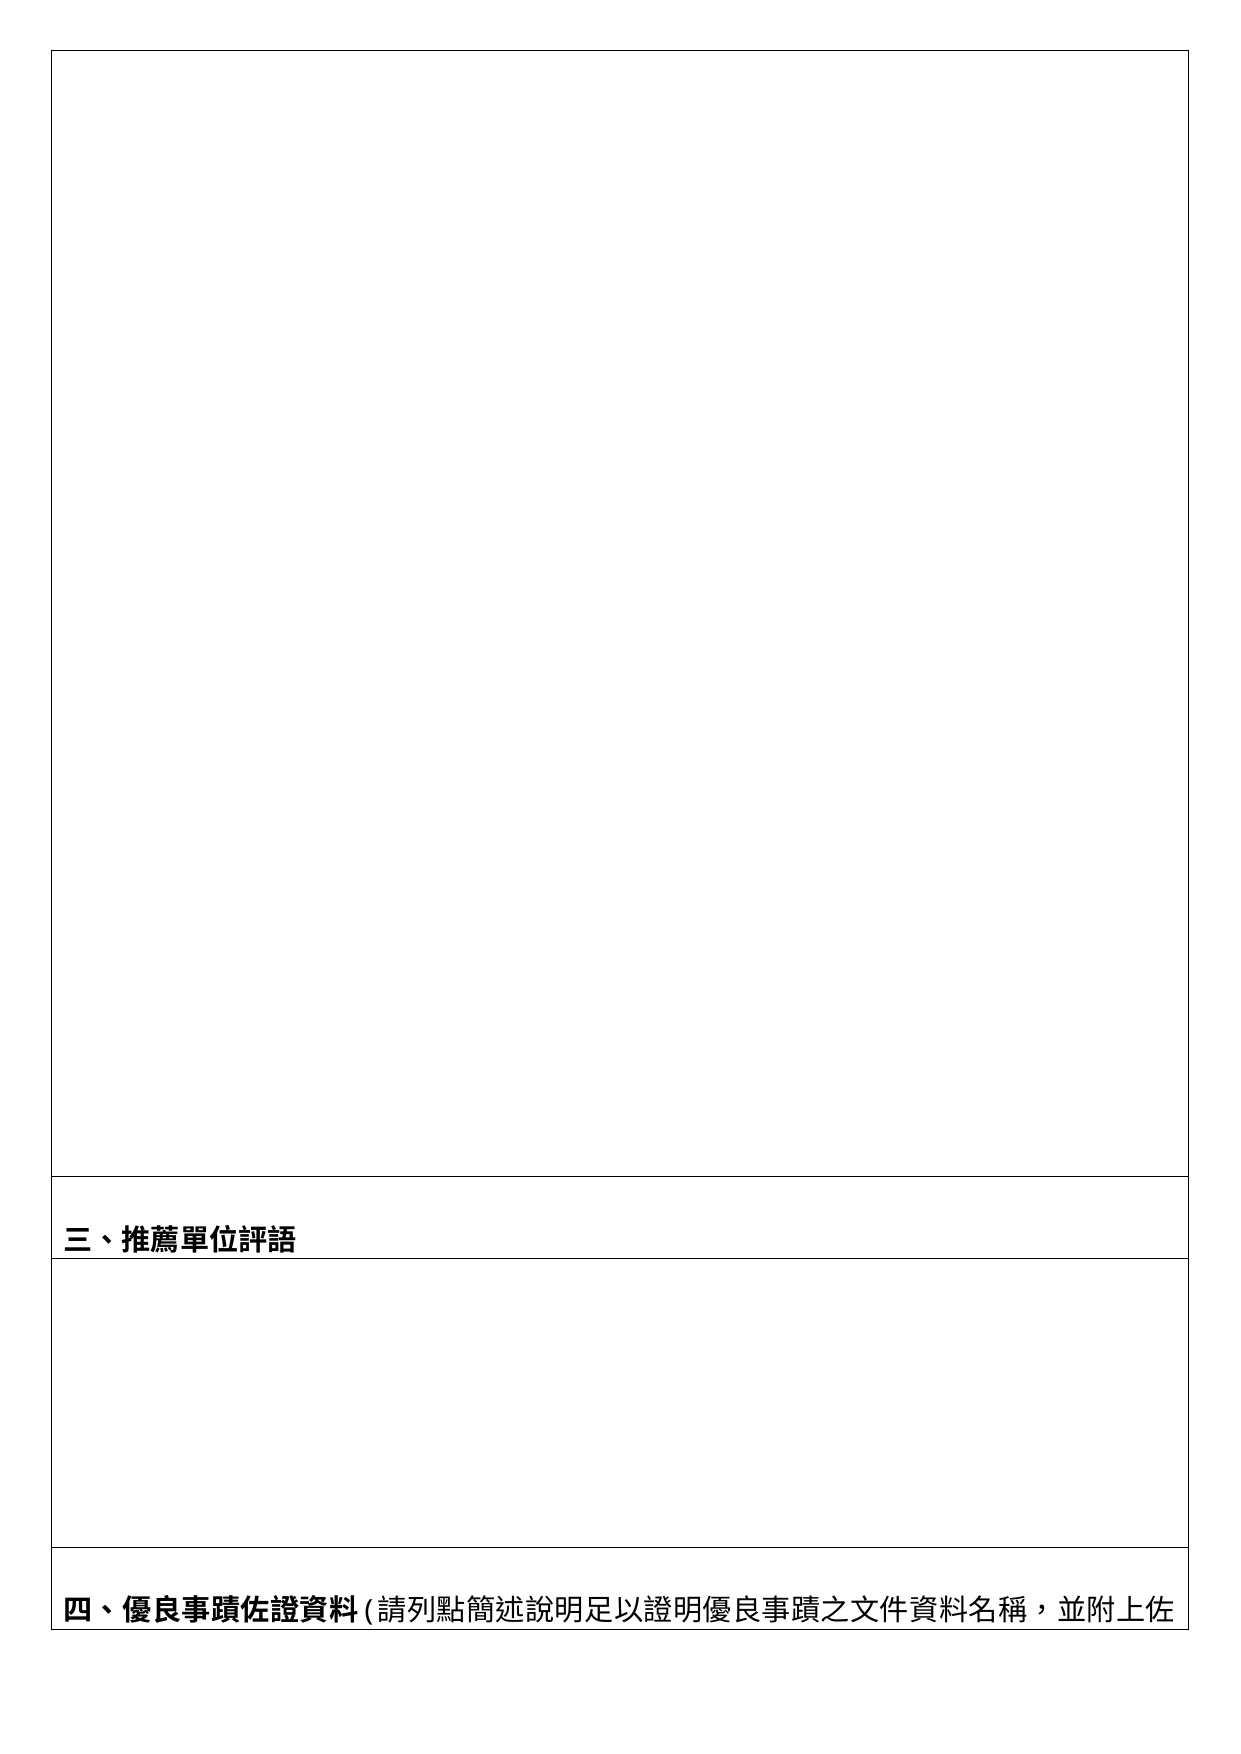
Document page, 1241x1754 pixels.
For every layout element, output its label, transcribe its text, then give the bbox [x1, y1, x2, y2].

table_cell [52, 51, 1188, 1176]
table_cell 三、推薦單位評語 [52, 1177, 1188, 1258]
table_cell [52, 1259, 1188, 1547]
table_cell 四、優良事蹟佐證資料(請列點簡述說明足以證明優良事蹟之文件資料名稱，並附上佐 [52, 1548, 1188, 1629]
